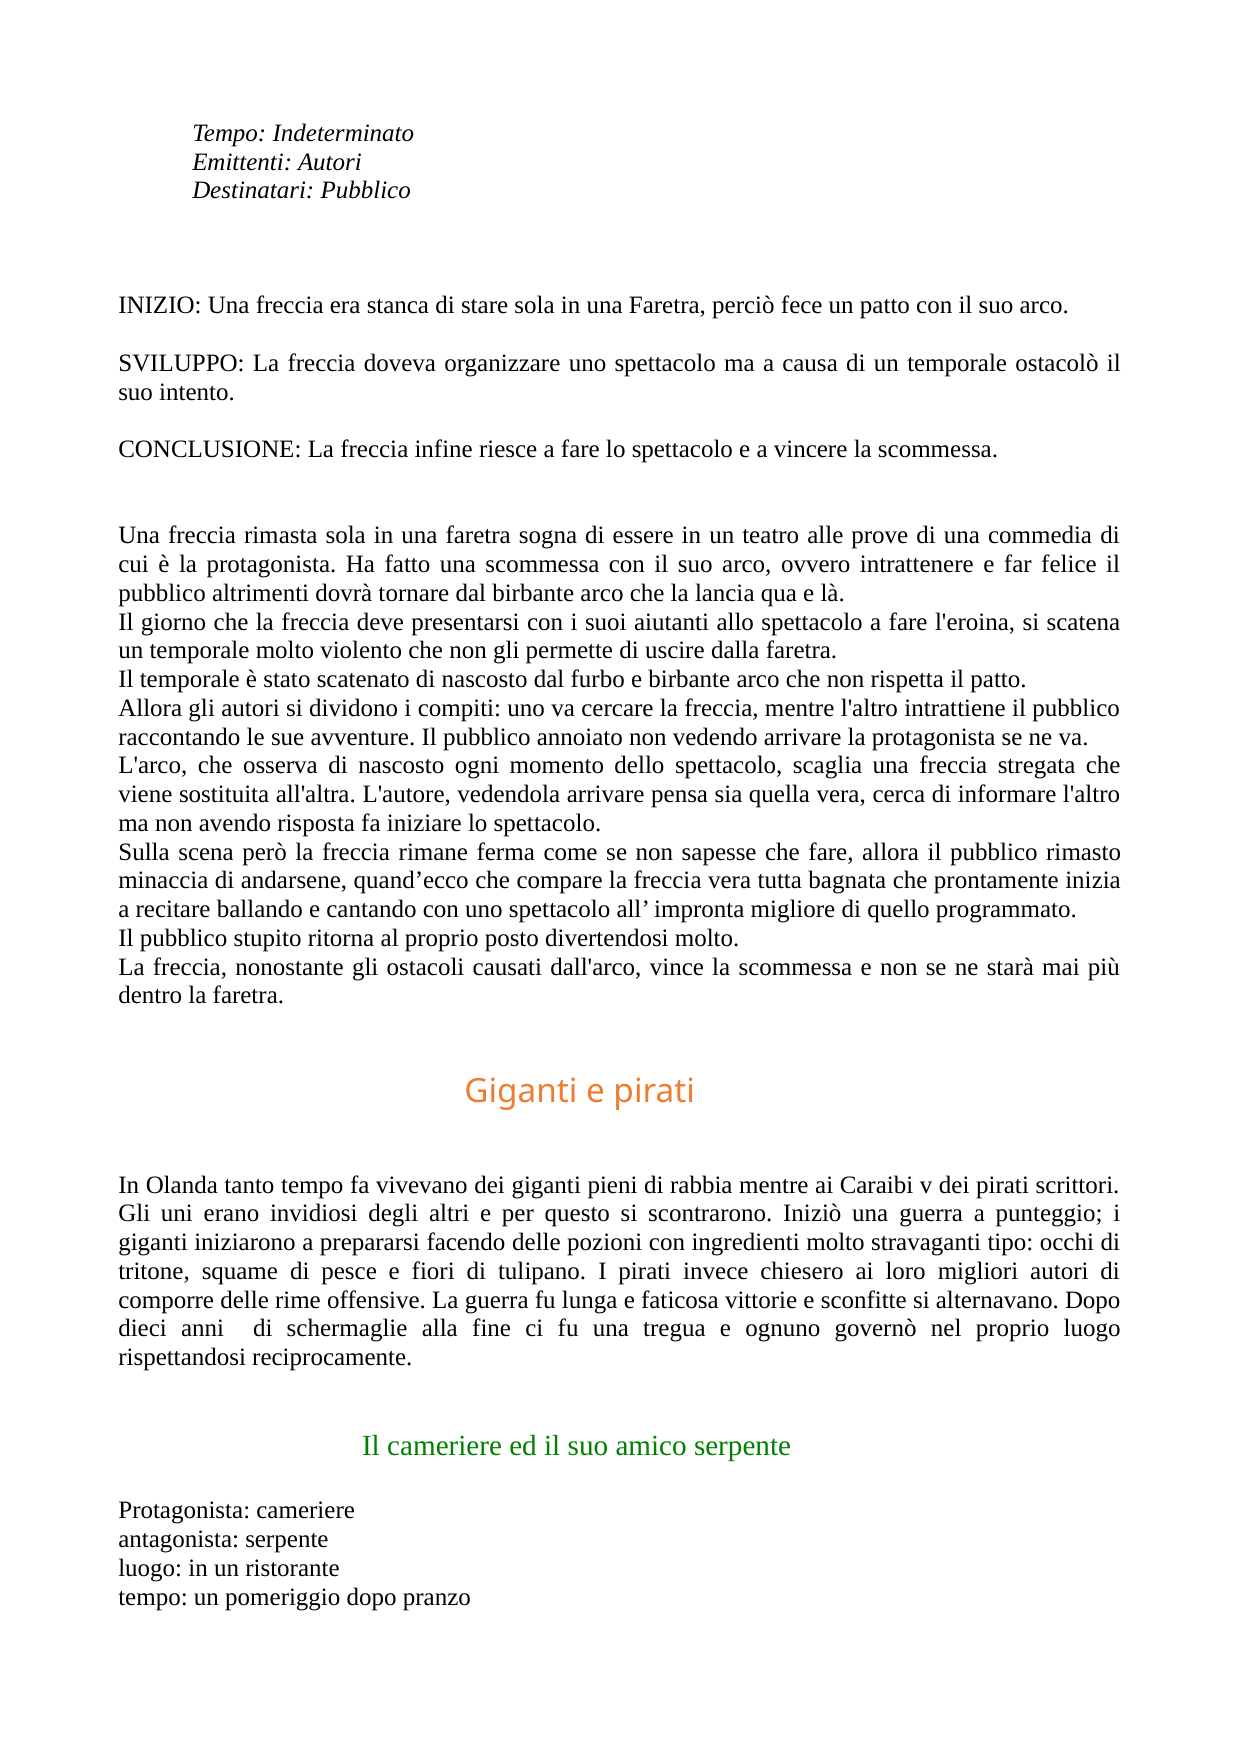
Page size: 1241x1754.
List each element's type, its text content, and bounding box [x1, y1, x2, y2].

text CONCLUSIONE: La freccia infine riesce a fare lo spettacolo e a vincere la scommessa. [118, 434, 1122, 463]
text Sulla scena però la freccia rimane ferma come se non sapesse che fare, allora il pubblico rimasto minaccia di andarsene, quand’ecco che compare la freccia vera tutta bagnata che prontamente inizia a recitare ballando e cantando con uno spettacolo all’ impronta migliore di quello programmato. [118, 837, 1122, 923]
text Il giorno che la freccia deve presentarsi con i suoi aiutanti allo spettacolo a fare l'eroina, si scatena un temporale molto violento che non gli permette di uscire dalla faretra. [118, 607, 1122, 664]
text In Olanda tanto tempo fa vivevano dei giganti pieni di rabbia mentre ai Caraibi v dei pirati scrittori. Gli uni erano invidiosi degli altri e per questo si scontrarono. Iniziò una guerra a punteggio; i giganti iniziarono a prepararsi facendo delle pozioni con ingredienti molto stravaganti tipo: occhi di tritone, squame di pesce e fiori di tulipano. I pirati invece chiesero ai loro migliori autori di comporre delle rime offensive. La guerra fu lunga e faticosa vittorie e sconfitte si alternavano. Dopo dieci anni di schermaglie alla fine ci fu una tregua e ognuno governò nel proprio luogo rispettandosi reciprocamente. [118, 1170, 1122, 1371]
text L'arco, che osserva di nascosto ogni momento dello spettacolo, scaglia una freccia stregata che viene sostituita all'altra. L'autore, vedendola arrivare pensa sia quella vera, cerca di informare l'altro ma non avendo risposta fa iniziare lo spettacolo. [118, 751, 1122, 837]
text Destinatari: Pubblico [192, 176, 1122, 204]
text Emittenti: Autori [192, 147, 1122, 176]
text antagonista: serpente [118, 1524, 1122, 1553]
text Una freccia rimasta sola in una faretra sogna di essere in un teatro alle prove di una commedia di cui è la protagonista. Ha fatto una scommessa con il suo arco, ovvero intrattenere e far felice il pubblico altrimenti dovrà tornare dal birbante arco che la lancia qua e là. [118, 521, 1122, 607]
text SVILUPPO: La freccia doveva organizzare uno spettacolo ma a causa di un temporale ostacolò il suo intento. [118, 348, 1122, 406]
text Il temporale è stato scatenato di nascosto dal furbo e birbante arco che non rispetta il patto. [118, 664, 1122, 693]
text Tempo: Indeterminato [192, 118, 1122, 147]
text Giganti e pirati [118, 1067, 1122, 1112]
text tempo: un pomeriggio dopo pranzo [118, 1582, 1122, 1611]
text INIZIO: Una freccia era stanca di stare sola in una Faretra, perciò fece un patto con il suo arco. [118, 291, 1122, 319]
text Allora gli autori si dividono i compiti: uno va cercare la freccia, mentre l'altro intrattiene il pubblico raccontando le sue avventure. Il pubblico annoiato non vedendo arrivare la protagonista se ne va. [118, 693, 1122, 751]
text Protagonista: cameriere [118, 1496, 1122, 1524]
text La freccia, nonostante gli ostacoli causati dall'arco, vince la scommessa e non se ne starà mai più dentro la faretra. [118, 952, 1122, 1009]
text Il pubblico stupito ritorna al proprio posto divertendosi molto. [118, 923, 1122, 952]
text Il cameriere ed il suo amico serpente [118, 1428, 1122, 1462]
text luogo: in un ristorante [118, 1553, 1122, 1582]
